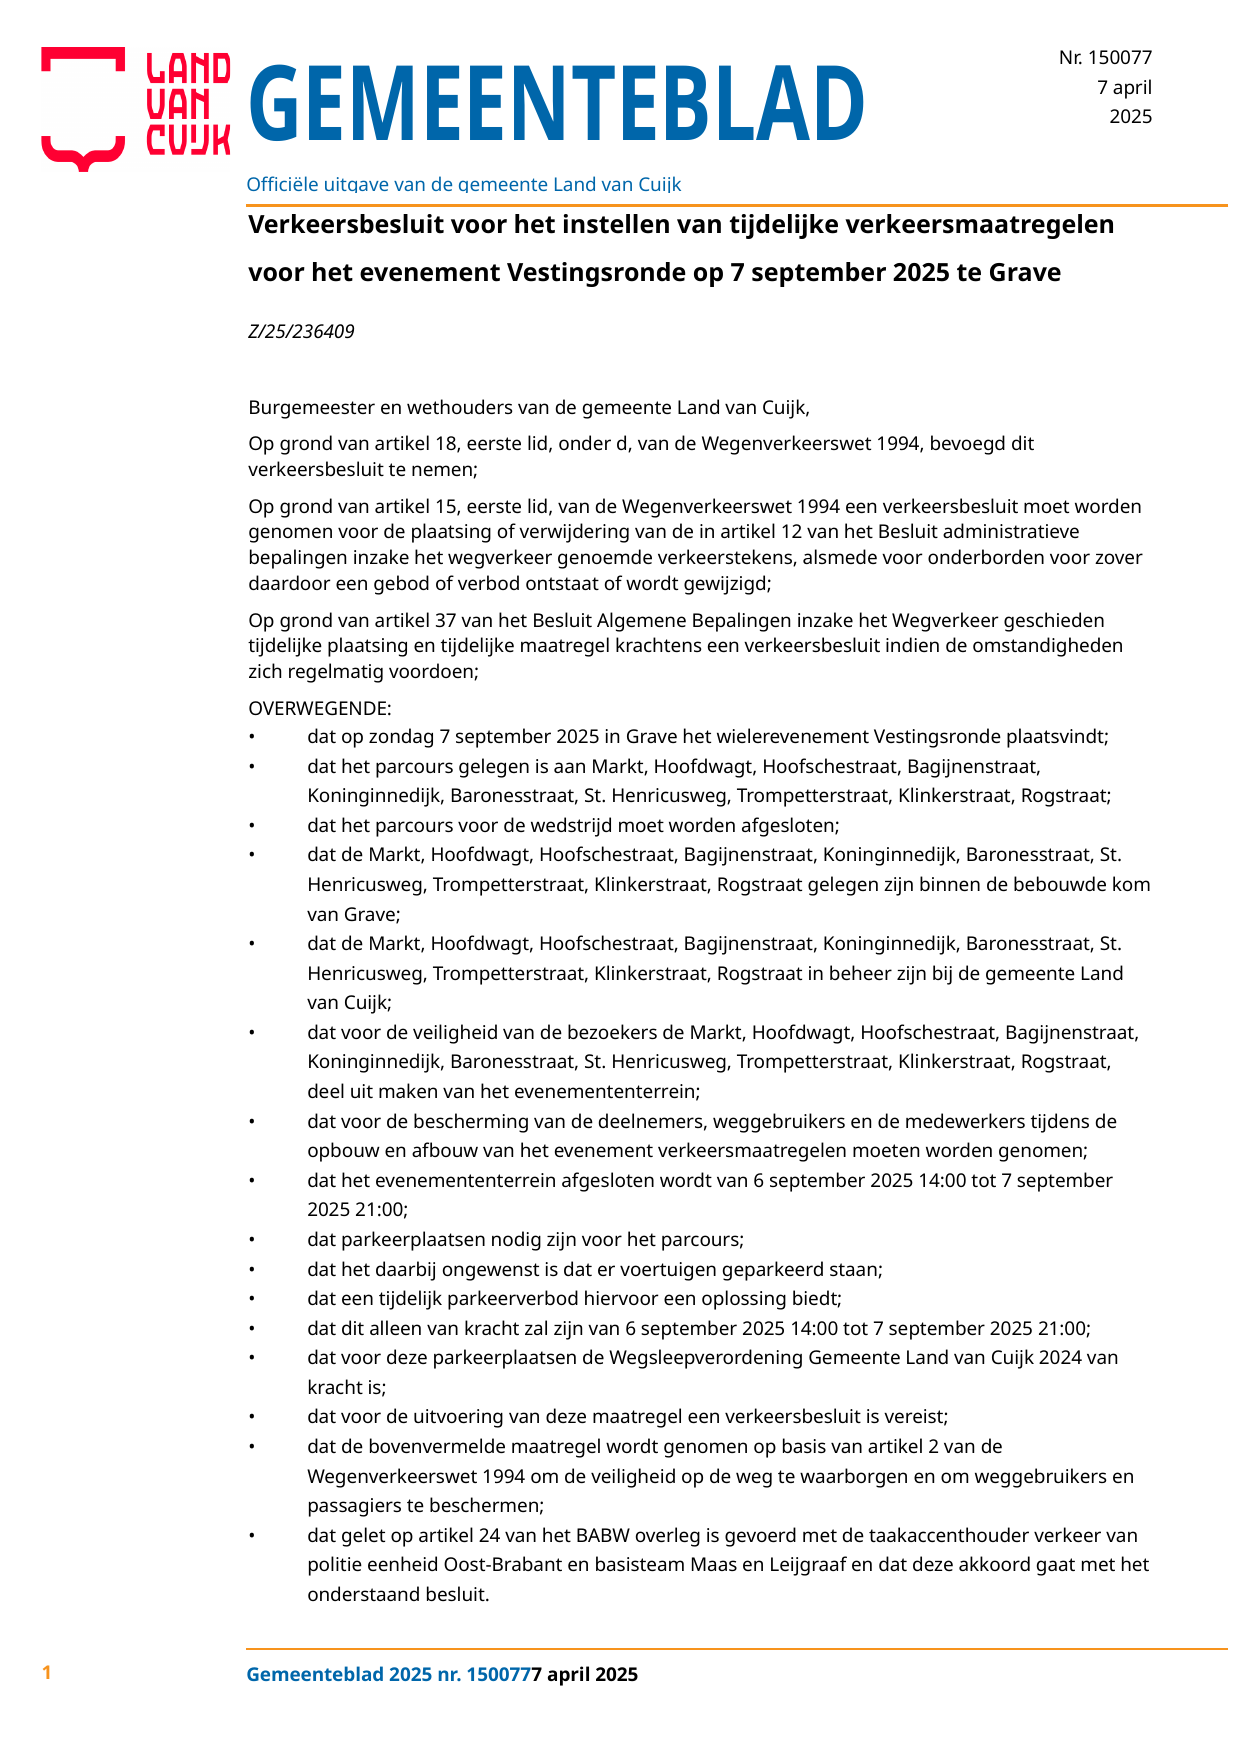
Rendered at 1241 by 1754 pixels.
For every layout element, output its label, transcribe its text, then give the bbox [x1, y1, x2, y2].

list dat de bovenvermelde maatregel wordt genomen op basis van artikel 2 van de Wegenverkeerswet 1994 om de veiligheid op de weg te waarborgen en om weggebruikers en passagiers te beschermen; [248, 1433, 1152, 1518]
list dat voor de uitvoering van deze maatregel een verkeersbesluit is vereist; [248, 1404, 1152, 1429]
list dat dit alleen van kracht zal zijn van 6 september 2025 14:00 tot 7 september 2025 21:00; [248, 1315, 1152, 1341]
list dat het parcours voor de wedstrijd moet worden afgesloten; [248, 812, 1152, 838]
list dat de Markt, Hoofdwagt, Hoofschestraat, Bagijnenstraat, Koninginnedijk, Baronesstraat, St. Henricusweg, Trompetterstraat, Klinkerstraat, Rogstraat in beheer zijn bij de gemeente Land van Cuijk; [248, 930, 1152, 1015]
picture [41, 47, 231, 172]
list dat voor de veiligheid van de bezoekers de Markt, Hoofdwagt, Hoofschestraat, Bagijnenstraat, Koninginnedijk, Baronesstraat, St. Henricusweg, Trompetterstraat, Klinkerstraat, Rogstraat, deel uit maken van het evenemententerrein; [248, 1019, 1152, 1104]
text Op grond van artikel 37 van het Besluit Algemene Bepalingen inzake het Wegverkeer geschieden tijdelijke plaatsing en tijdelijke maatregel krachtens een verkeersbesluit indien de omstandigheden zich regelmatig voordoen; [248, 607, 1152, 684]
text OVERWEGENDE: [248, 695, 1152, 721]
list dat voor deze parkeerplaatsen de Wegsleepverordening Gemeente Land van Cuijk 2024 van kracht is; [248, 1344, 1152, 1400]
text Op grond van artikel 15, eerste lid, van de Wegenverkeerswet 1994 een verkeersbesluit moet worden genomen voor de plaatsing of verwijdering van de in artikel 12 van het Besluit administratieve bepalingen inzake het wegverkeer genoemde verkeerstekens, alsmede voor onderborden voor zover daardoor een gebod of verbod ontstaat of wordt gewijzigd; [248, 493, 1152, 596]
text Verkeersbesluit voor het instellen van tijdelijke verkeersmaatregelen voor het evenement Vestingsronde op 7 september 2025 te Grave [248, 207, 1152, 288]
list dat het daarbij ongewenst is dat er voertuigen geparkeerd staan; [248, 1256, 1152, 1282]
list dat de Markt, Hoofdwagt, Hoofschestraat, Bagijnenstraat, Koninginnedijk, Baronesstraat, St. Henricusweg, Trompetterstraat, Klinkerstraat, Rogstraat gelegen zijn binnen de bebouwde kom van Grave; [248, 842, 1152, 927]
list dat parkeerplaatsen nodig zijn voor het parcours; [248, 1226, 1152, 1252]
list dat het evenemententerrein afgesloten wordt van 6 september 2025 14:00 tot 7 september 2025 21:00; [248, 1167, 1152, 1222]
list dat gelet op artikel 24 van het BABW overleg is gevoerd met de taakaccenthouder verkeer van politie eenheid Oost-Brabant en basisteam Maas en Leijgraaf en dat deze akkoord gaat met het onderstaand besluit. [248, 1522, 1152, 1607]
text Z/25/236409 [248, 318, 1152, 344]
list dat een tijdelijk parkeerverbod hiervoor een oplossing biedt; [248, 1285, 1152, 1311]
list dat op zondag 7 september 2025 in Grave het wielerevenement Vestingsronde plaatsvindt; [248, 723, 1152, 749]
text Burgemeester en wethouders van de gemeente Land van Cuijk, [248, 394, 1152, 420]
list dat voor de bescherming van de deelnemers, weggebruikers en de medewerkers tijdens de opbouw en afbouw van het evenement verkeersmaatregelen moeten worden genomen; [248, 1108, 1152, 1163]
text Op grond van artikel 18, eerste lid, onder d, van de Wegenverkeerswet 1994, bevoegd dit verkeersbesluit te nemen; [248, 431, 1152, 482]
list dat het parcours gelegen is aan Markt, Hoofdwagt, Hoofschestraat, Bagijnenstraat, Koninginnedijk, Baronesstraat, St. Henricusweg, Trompetterstraat, Klinkerstraat, Rogstraat; [248, 753, 1152, 808]
